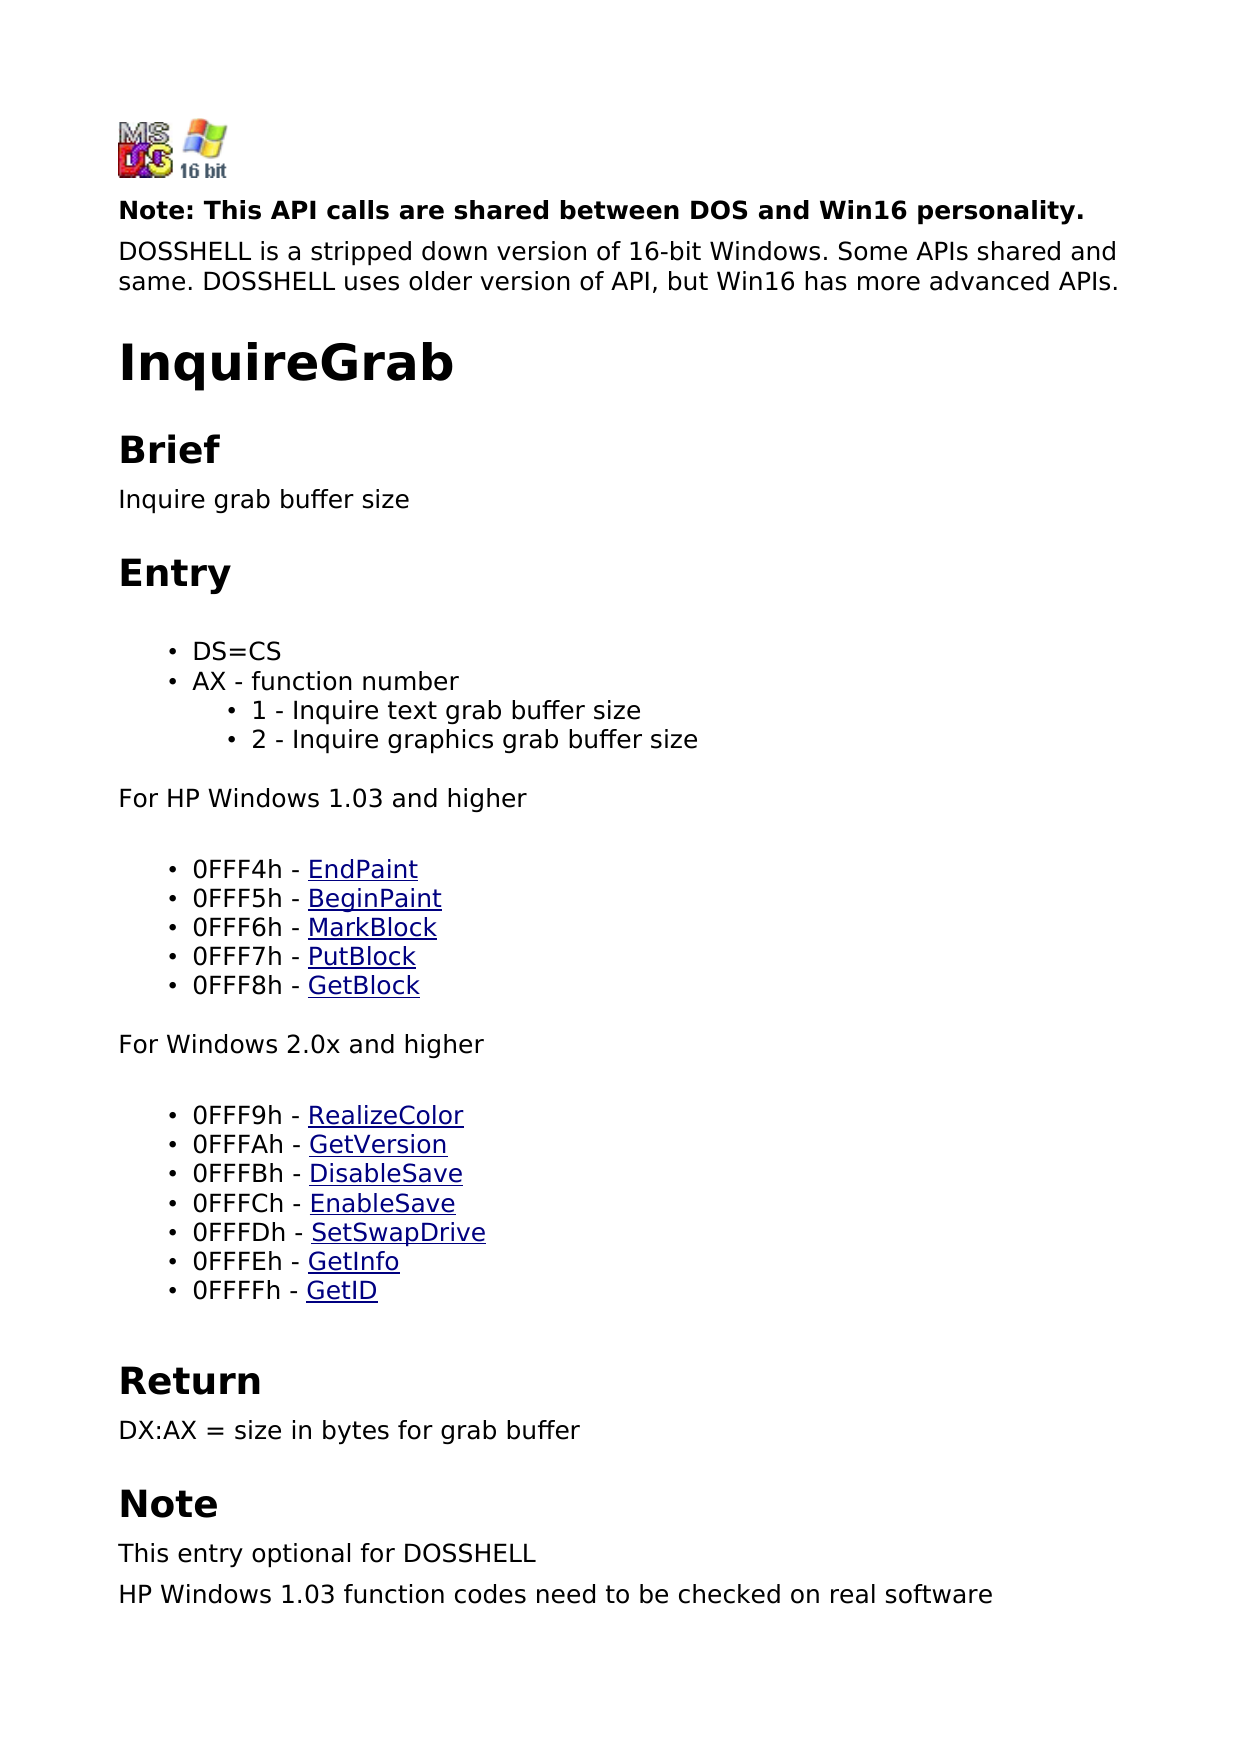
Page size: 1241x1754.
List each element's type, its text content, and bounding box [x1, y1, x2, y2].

list 0FFFAh - GetVersion [177, 1131, 1122, 1160]
list DS=CS [177, 638, 1122, 667]
text DX:AX = size in bytes for grab buffer [118, 1416, 1122, 1445]
text This entry optional for DOSSHELL [118, 1539, 1122, 1568]
list 0FFFEh - GetInfo [177, 1247, 1122, 1276]
list 0FFF4h - EndPaint [177, 855, 1122, 884]
subtitle Return [118, 1360, 1122, 1404]
picture [180, 118, 228, 178]
text For HP Windows 1.03 and higher [118, 784, 1122, 813]
text HP Windows 1.03 function codes need to be checked on real software [118, 1581, 1122, 1610]
list 0FFF6h - MarkBlock [177, 913, 1122, 942]
text For Windows 2.0x and higher [118, 1030, 1122, 1059]
list 0FFFDh - SetSwapDrive [177, 1218, 1122, 1247]
list 1 - Inquire text grab buffer size [236, 696, 1122, 725]
list AX - function number [177, 667, 1122, 696]
subtitle Note [118, 1483, 1122, 1526]
picture [118, 122, 173, 178]
text Inquire grab buffer size [118, 485, 1122, 514]
subtitle InquireGrab [118, 333, 1122, 392]
text Note: This API calls are shared between DOS and Win16 personality. [118, 196, 1122, 225]
list 0FFFCh - EnableSave [177, 1189, 1122, 1218]
subtitle Brief [118, 429, 1122, 473]
list 2 - Inquire graphics grab buffer size [236, 725, 1122, 754]
subtitle Entry [118, 552, 1122, 596]
list 0FFF5h - BeginPaint [177, 884, 1122, 913]
list 0FFF9h - RealizeColor [177, 1101, 1122, 1131]
list 0FFFBh - DisableSave [177, 1160, 1122, 1189]
list 0FFF7h - PutBlock [177, 942, 1122, 972]
list 0FFF8h - GetBlock [177, 972, 1122, 1001]
list 0FFFFh - GetID [177, 1276, 1122, 1306]
text DOSSHELL is a stripped down version of 16-bit Windows. Some APIs shared and same. DOSSHELL uses older version of API, but Win16 has more advanced APIs. [118, 238, 1122, 296]
